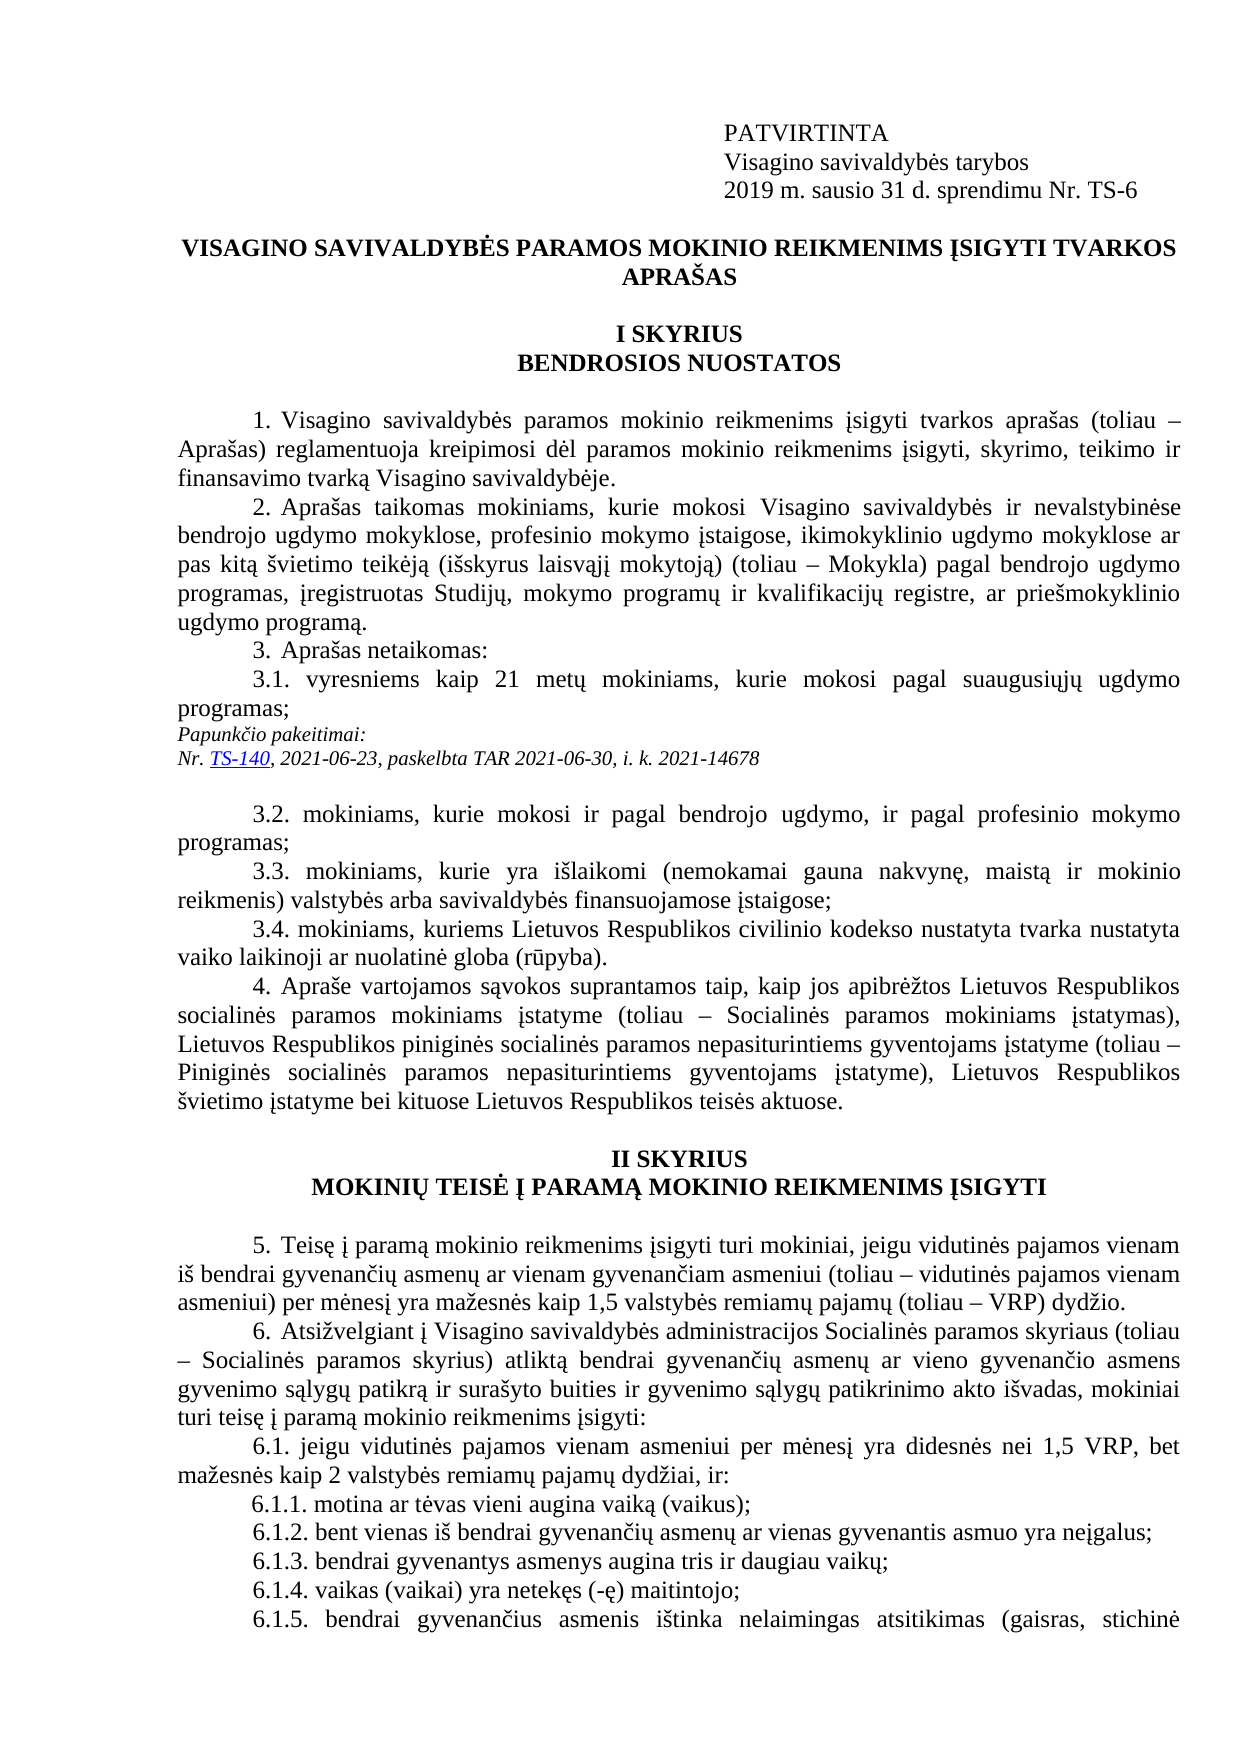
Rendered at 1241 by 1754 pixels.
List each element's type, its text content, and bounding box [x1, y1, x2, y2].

text 2019 m. sausio 31 d. sprendimu Nr. TS-6 [177, 176, 1181, 204]
text Papunkčio pakeitimai: [177, 722, 1181, 746]
text 4. Apraše vartojamos sąvokos suprantamos taip, kaip jos apibrėžtos Lietuvos Respublikos socialinės paramos mokiniams įstatyme (toliau – Socialinės paramos mokiniams įstatymas), Lietuvos Respublikos piniginės socialinės paramos nepasiturintiems gyventojams įstatyme (toliau – Piniginės socialinės paramos nepasiturintiems gyventojams įstatyme), Lietuvos Respublikos švietimo įstatyme bei kituose Lietuvos Respublikos teisės aktuose. [177, 971, 1181, 1115]
subtitle II SKYRIUS [177, 1144, 1181, 1172]
subtitle I SKYRIUS [177, 319, 1181, 348]
text 6. Atsižvelgiant į Visagino savivaldybės administracijos Socialinės paramos skyriaus (toliau – Socialinės paramos skyrius) atliktą bendrai gyvenančių asmenų ar vieno gyvenančio asmens gyvenimo sąlygų patikrą ir surašyto buities ir gyvenimo sąlygų patikrinimo akto išvadas, mokiniai turi teisę į paramą mokinio reikmenims įsigyti: [177, 1316, 1181, 1431]
text 5. Teisę į paramą mokinio reikmenims įsigyti turi mokiniai, jeigu vidutinės pajamos vienam iš bendrai gyvenančių asmenų ar vienam gyvenančiam asmeniui (toliau – vidutinės pajamos vienam asmeniui) per mėnesį yra mažesnės kaip 1,5 valstybės remiamų pajamų (toliau – VRP) dydžio. [177, 1230, 1181, 1316]
subtitle BENDROSIOS NUOSTATOS [177, 348, 1181, 377]
text 3.4. mokiniams, kuriems Lietuvos Respublikos civilinio kodekso nustatyta tvarka nustatyta vaiko laikinoji ar nuolatinė globa (rūpyba). [177, 914, 1181, 971]
text 3.2. mokiniams, kurie mokosi ir pagal bendrojo ugdymo, ir pagal profesinio mokymo programas; [177, 799, 1181, 856]
text 1. Visagino savivaldybės paramos mokinio reikmenims įsigyti tvarkos aprašas (toliau – Aprašas) reglamentuoja kreipimosi dėl paramos mokinio reikmenims įsigyti, skyrimo, teikimo ir finansavimo tvarką Visagino savivaldybėje. [177, 406, 1181, 492]
text 3.1. vyresniems kaip 21 metų mokiniams, kurie mokosi pagal suaugusiųjų ugdymo programas; [177, 664, 1181, 722]
text 6.1.4. vaikas (vaikai) yra netekęs (-ę) maitintojo; [177, 1575, 1181, 1604]
text 6.1.5. bendrai gyvenančius asmenis ištinka nelaimingas atsitikimas (gaisras, stichinė [177, 1604, 1181, 1632]
text 6.1.3. bendrai gyvenantys asmenys augina tris ir daugiau vaikų; [177, 1546, 1181, 1575]
subtitle MOKINIŲ TEISĖ Į PARAMĄ MOKINIO REIKMENIMS ĮSIGYTI [177, 1172, 1181, 1201]
text VISAGINO SAVIVALDYBĖS PARAMOS MOKINIO REIKMENIMS ĮSIGYTI TVARKOS APRAŠAS [177, 233, 1181, 291]
text Nr. TS-140, 2021-06-23, paskelbta TAR 2021-06-30, i. k. 2021-14678 [177, 746, 1181, 770]
text PATVIRTINTA [177, 118, 1181, 147]
text 6.1.1. motina ar tėvas vieni augina vaiką (vaikus); [177, 1489, 1181, 1517]
text 3. Aprašas netaikomas: [252, 636, 1181, 664]
text 6.1. jeigu vidutinės pajamos vienam asmeniui per mėnesį yra didesnės nei 1,5 VRP, bet mažesnės kaip 2 valstybės remiamų pajamų dydžiai, ir: [177, 1431, 1181, 1489]
text 6.1.2. bent vienas iš bendrai gyvenančių asmenų ar vienas gyvenantis asmuo yra neįgalus; [177, 1517, 1181, 1546]
text Visagino savivaldybės tarybos [177, 147, 1181, 176]
text 2. Aprašas taikomas mokiniams, kurie mokosi Visagino savivaldybės ir nevalstybinėse bendrojo ugdymo mokyklose, profesinio mokymo įstaigose, ikimokyklinio ugdymo mokyklose ar pas kitą švietimo teikėją (išskyrus laisvąjį mokytoją) (toliau – Mokykla) pagal bendrojo ugdymo programas, įregistruotas Studijų, mokymo programų ir kvalifikacijų registre, ar priešmokyklinio ugdymo programą. [177, 492, 1181, 636]
text 3.3. mokiniams, kurie yra išlaikomi (nemokamai gauna nakvynę, maistą ir mokinio reikmenis) valstybės arba savivaldybės finansuojamose įstaigose; [177, 856, 1181, 914]
